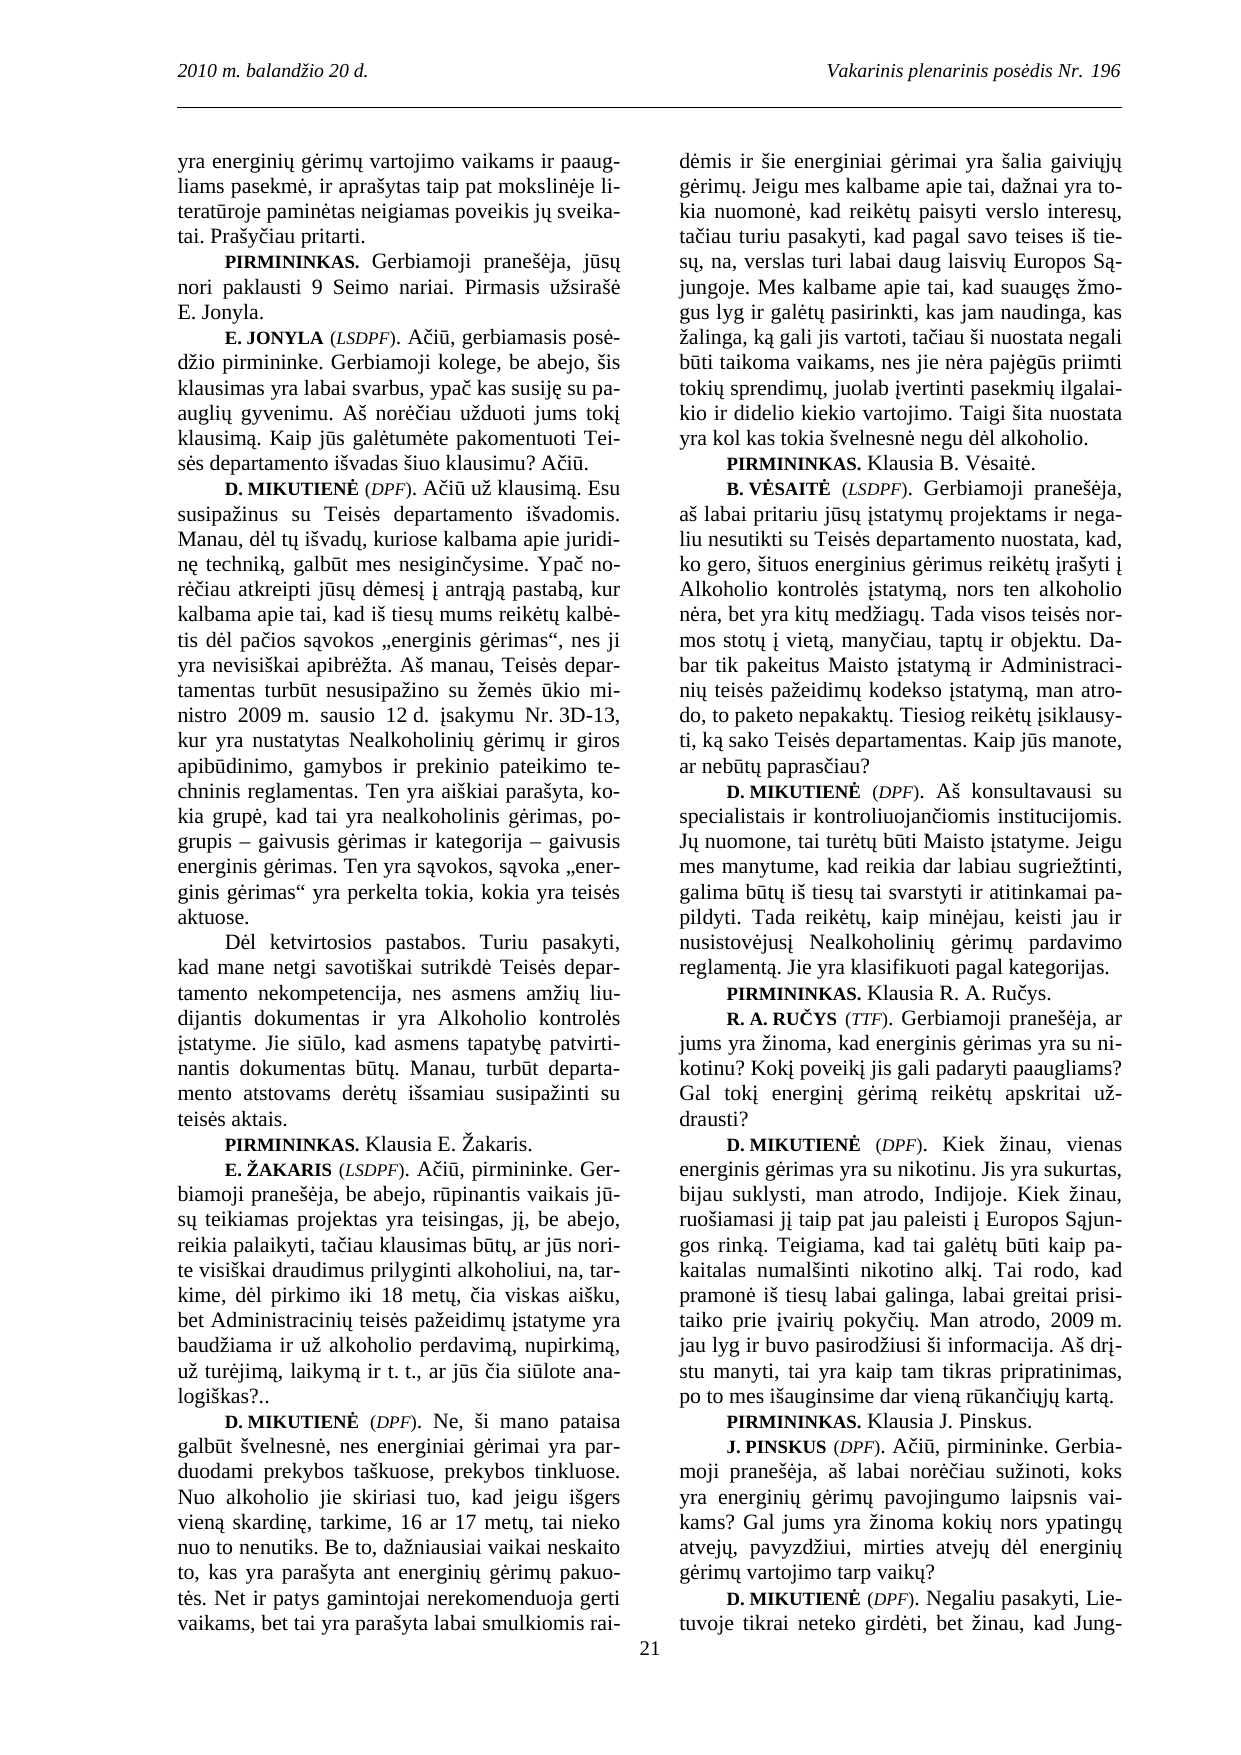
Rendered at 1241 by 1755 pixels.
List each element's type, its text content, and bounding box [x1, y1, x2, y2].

text yra ener­gi­nių gė­ri­mų var­to­ji­mo vai­kams ir pa­aug­liams pa­sek­mė, ir ap­ra­šy­tas taip pat moks­li­nė­je li­te­ra­tū­ro­je pa­mi­nė­tas nei­gia­mas po­vei­kis jų svei­ka­tai. Pra­šy­čiau pri­tar­ti. [177, 148, 620, 248]
text D. MIKUTIENĖ (DPF). Kiek ži­nau, vie­nas ener­gi­nis gė­ri­mas yra su ni­ko­ti­nu. Jis yra su­kur­tas, bi­jau su­klys­ti, man at­ro­do, In­di­jo­je. Kiek ži­nau, ruo­šia­ma­si jį taip pat jau pa­leis­ti į Eu­ro­pos Są­jun­gos rin­ką. Tei­gia­ma, kad tai ga­lė­tų bū­ti kaip pa­kai­ta­las nu­mal­šin­ti ni­ko­ti­no al­kį. Tai ro­do, kad pra­mo­nė iš tie­sų la­bai ga­lin­ga, la­bai grei­tai pri­si­tai­ko prie įvai­rių po­ky­čių. Man at­ro­do, 2009 m. jau lyg ir bu­vo pa­si­ro­džiu­si ši in­for­ma­ci­ja. Aš drį­s­tu ma­ny­ti, tai yra kaip tam tik­ras pri­pra­ti­ni­mas, po to mes iš­au­gin­si­me dar vie­ną rū­kan­čių­jų kar­tą. [679, 1131, 1122, 1408]
text D. MIKUTIENĖ (DPF). Ačiū už klau­si­mą. Esu su­si­pa­ži­nus su Tei­sės de­par­ta­men­to iš­va­do­mis. Ma­nau, dėl tų iš­va­dų, ku­rio­se kal­ba­ma apie ju­ri­di­nę tech­ni­ką, gal­būt mes ne­si­gin­čy­si­me. Ypač no­rė­čiau at­kreip­ti jū­sų dė­me­sį į ant­rą­ją pa­sta­bą, kur kal­ba­ma apie tai, kad iš tie­sų mums rei­kė­tų kal­bė­tis dėl pa­čios są­vo­kos „ener­gi­nis gė­ri­mas“, nes ji yra ne­vi­siš­kai api­brėž­ta. Aš ma­nau, Tei­sės de­par­ta­men­tas tur­būt ne­su­si­pa­ži­no su že­mės ūkio mi­nist­ro 2009 m. sau­sio 12 d. įsa­ky­mu Nr. 3D-13, kur yra nu­sta­ty­tas Ne­al­ko­ho­li­nių gė­ri­mų ir gi­ros api­bū­di­ni­mo, ga­my­bos ir pre­ki­nio pa­tei­ki­mo te­chni­nis reg­la­men­tas. Ten yra aiš­kiai pa­ra­šy­ta, ko­kia gru­pė, kad tai yra ne­al­ko­ho­li­nis gė­ri­mas, po­gru­pis – gai­vu­sis gė­ri­mas ir ka­te­go­ri­ja – gai­vu­sis ener­gi­nis gė­ri­mas. Ten yra są­vo­kos, są­vo­ka „ener­gi­nis gė­ri­mas“ yra per­kel­ta to­kia, ko­kia yra tei­sės ak­tuo­se. [177, 475, 620, 929]
text R. A. RUČYS (TTF). Ger­bia­mo­ji pra­ne­šė­ja, ar jums yra ži­no­ma, kad ener­gi­nis gė­ri­mas yra su ni­ko­ti­nu? Ko­kį po­vei­kį jis ga­li pa­da­ry­ti pa­aug­liams? Gal to­kį ener­gi­nį gė­ri­mą rei­kė­tų ap­skri­tai už­drausti? [679, 1005, 1122, 1131]
text B. VĖSAITĖ (LSDPF). Ger­bia­mo­ji pra­ne­šė­ja, aš la­bai pri­ta­riu jū­sų įsta­ty­mų pro­jek­tams ir ne­ga­liu ne­su­tik­ti su Tei­sės de­par­ta­men­to nuo­sta­ta, kad, ko ge­ro, ši­tuos ener­gi­nius gė­ri­mus rei­kė­tų įra­šy­ti į Al­ko­ho­lio kon­tro­lės įsta­ty­mą, nors ten al­ko­ho­lio nė­ra, bet yra ki­tų me­džia­gų. Ta­da vi­sos tei­sės nor­mos sto­tų į vie­tą, ma­ny­čiau, tap­tų ir ob­jek­tu. Da­bar tik pa­kei­tus Mais­to įsta­ty­mą ir Ad­mi­nist­ra­ci­nių tei­sės pa­žei­di­mų ko­dek­so įsta­ty­mą, man at­ro­do, to pa­ke­to ne­pa­kak­tų. Tie­siog rei­kė­tų įsi­klau­sy­ti, ką sa­ko Tei­sės de­par­ta­men­tas. Kaip jūs ma­no­te, ar ne­bū­tų pa­pras­čiau? [679, 475, 1122, 778]
text E. ŽAKARIS (LSDPF). Ačiū, pir­mi­nin­ke. Ger­bia­mo­ji pra­ne­šė­ja, be abe­jo, rū­pi­nan­tis vai­kais jū­sų tei­kia­mas pro­jek­tas yra tei­sin­gas, jį, be abe­jo, rei­kia pa­lai­ky­ti, ta­čiau klau­si­mas bū­tų, ar jūs no­ri­te vi­siš­kai drau­di­mus pri­ly­gin­ti al­ko­ho­liui, na, tar­ki­me, dėl pir­ki­mo iki 18 me­tų, čia vis­kas aiš­ku, bet Ad­mi­nist­ra­ci­nių tei­sės pa­žei­di­mų įsta­ty­me yra bau­džia­ma ir už al­ko­ho­lio per­da­vi­mą, nu­pir­ki­mą, už tu­rė­ji­mą, lai­ky­mą ir t. t., ar jūs čia siū­lo­te ana­lo­giš­kas?.. [177, 1156, 620, 1408]
text D. MIKUTIENĖ (DPF). Ne, ši ma­no pa­tai­sa gal­būt švel­nes­nė, nes ener­gi­niai gė­ri­mai yra par­duo­da­mi pre­ky­bos taš­kuo­se, pre­ky­bos tin­kluo­se. Nuo al­ko­ho­lio jie ski­ria­si tuo, kad jei­gu iš­gers vie­ną skar­di­nę, tar­ki­me, 16 ar 17 me­tų, tai nie­ko nuo to ne­nu­tiks. Be to, daž­niau­siai vai­kai ne­skai­to to, kas yra pa­ra­šy­ta ant ener­gi­nių gė­ri­mų pa­kuo­tės. Net ir pa­tys ga­min­to­jai ne­re­ko­men­duo­ja ger­ti vai­kams, bet tai yra pa­ra­šy­ta la­bai smul­kio­mis rai­ [177, 1408, 620, 1635]
text Dėl ket­vir­to­sios pa­sta­bos. Tu­riu pa­sa­ky­ti, kad ma­ne net­gi sa­vo­tiš­kai su­trik­dė Tei­sės de­par­tamen­to nekom­pe­ten­ci­ja, nes as­mens am­žių liu­dijan­tis do­ku­men­tas ir yra Al­ko­ho­lio kon­tro­lės įsta­ty­me. Jie siū­lo, kad as­mens ta­pa­ty­bę pa­tvir­ti­nan­tis do­ku­men­tas bū­tų. Ma­nau, tur­būt de­par­ta­men­to at­sto­vams de­rė­tų iš­sa­miau su­si­pa­žin­ti su tei­sės ak­tais. [177, 929, 620, 1131]
text D. MIKUTIENĖ (DPF). Ne­ga­liu pa­sa­ky­ti, Lie­tu­vo­je tik­rai ne­te­ko gir­dė­ti, bet ži­nau, kad Jung­ [679, 1584, 1122, 1635]
text D. MIKUTIENĖ (DPF). Aš kon­sul­ta­vau­si su spe­cia­lis­tais ir kon­tro­liuo­jan­čio­mis ins­ti­tu­ci­jo­mis. Jų nuo­mo­ne, tai tu­rė­tų bū­ti Mais­to įsta­ty­me. Jei­gu mes ma­ny­tu­me, kad rei­kia dar la­biau su­griež­tin­ti, ga­li­ma bū­tų iš tie­sų tai svars­ty­ti ir ati­tin­ka­mai pa­pil­dy­ti. Ta­da rei­kė­tų, kaip mi­nė­jau, keis­ti jau ir nu­si­sto­vė­ju­sį Ne­al­ko­ho­li­nių gė­ri­mų par­da­vi­mo reg­la­men­tą. Jie yra kla­si­fi­kuo­ti pa­gal ka­te­go­ri­jas. [679, 778, 1122, 979]
text E. JONYLA (LSDPF). Ačiū, ger­bia­ma­sis po­sė­džio pir­mi­nin­ke. Ger­bia­mo­ji ko­le­ge, be abe­jo, šis klau­si­mas yra la­bai svar­bus, ypač kas su­si­ję su pa­aug­lių gy­ve­ni­mu. Aš no­rė­čiau už­duo­ti jums to­kį klau­si­mą. Kaip jūs ga­lė­tu­mė­te pa­ko­men­tuo­ti Tei­sės de­par­ta­men­to iš­va­das šiuo klau­si­mu? Ačiū. [177, 324, 620, 475]
text PIRMININKAS. Klau­sia J. Pins­kus. [679, 1408, 1122, 1433]
text PIRMININKAS. Klau­sia R. A. Ru­čys. [679, 979, 1122, 1005]
text dė­mis ir šie ener­gi­niai gė­ri­mai yra ša­lia gai­vių­jų gė­ri­mų. Jei­gu mes kal­ba­me apie tai, daž­nai yra to­kia nuo­mo­nė, kad rei­kė­tų pai­sy­ti ver­slo in­te­re­sų, ta­čiau tu­riu pa­sa­ky­ti, kad pa­gal sa­vo tei­ses iš tie­sų, na, ver­slas tu­ri la­bai daug lais­vių Eu­ro­pos Są­jun­go­je. Mes kal­ba­me apie tai, kad su­au­gęs žmo­gus lyg ir ga­lė­tų pa­si­rink­ti, kas jam nau­din­ga, kas ža­lin­ga, ką ga­li jis var­to­ti, ta­čiau ši nuo­sta­ta ne­ga­li bū­ti tai­ko­ma vai­kams, nes jie nė­ra pa­jė­gūs pri­im­ti to­kių spren­di­mų, juo­lab įver­tin­ti pa­sek­mių il­ga­lai­kio ir di­de­lio kie­kio var­to­ji­mo. Tai­gi ši­ta nuo­sta­ta yra kol kas to­kia švel­nes­nė ne­gu dėl al­ko­ho­lio. [679, 148, 1122, 450]
text PIRMININKAS. Klau­sia E. Ža­ka­ris. [177, 1131, 620, 1156]
text PIRMININKAS. Klau­sia B. Vė­sai­tė. [679, 450, 1122, 475]
text PIRMININKAS. Ger­bia­mo­ji pra­ne­šė­ja, jū­sų no­ri pa­klaus­ti 9 Sei­mo na­riai. Pir­ma­sis už­si­ra­šė E. Jo­ny­la. [177, 248, 620, 324]
text J. PINSKUS (DPF). Ačiū, pir­mi­nin­ke. Ger­bia­mo­ji pra­ne­šė­ja, aš la­bai no­rė­čiau su­ži­no­ti, koks yra ener­gi­nių gė­ri­mų pa­vo­jin­gu­mo laips­nis vai­kams? Gal jums yra ži­no­ma ko­kių nors ypa­tin­gų at­ve­jų, pa­vyz­džiui, mir­ties at­ve­jų dėl ener­gi­nių gė­ri­mų var­to­ji­mo tarp vai­kų? [679, 1433, 1122, 1584]
